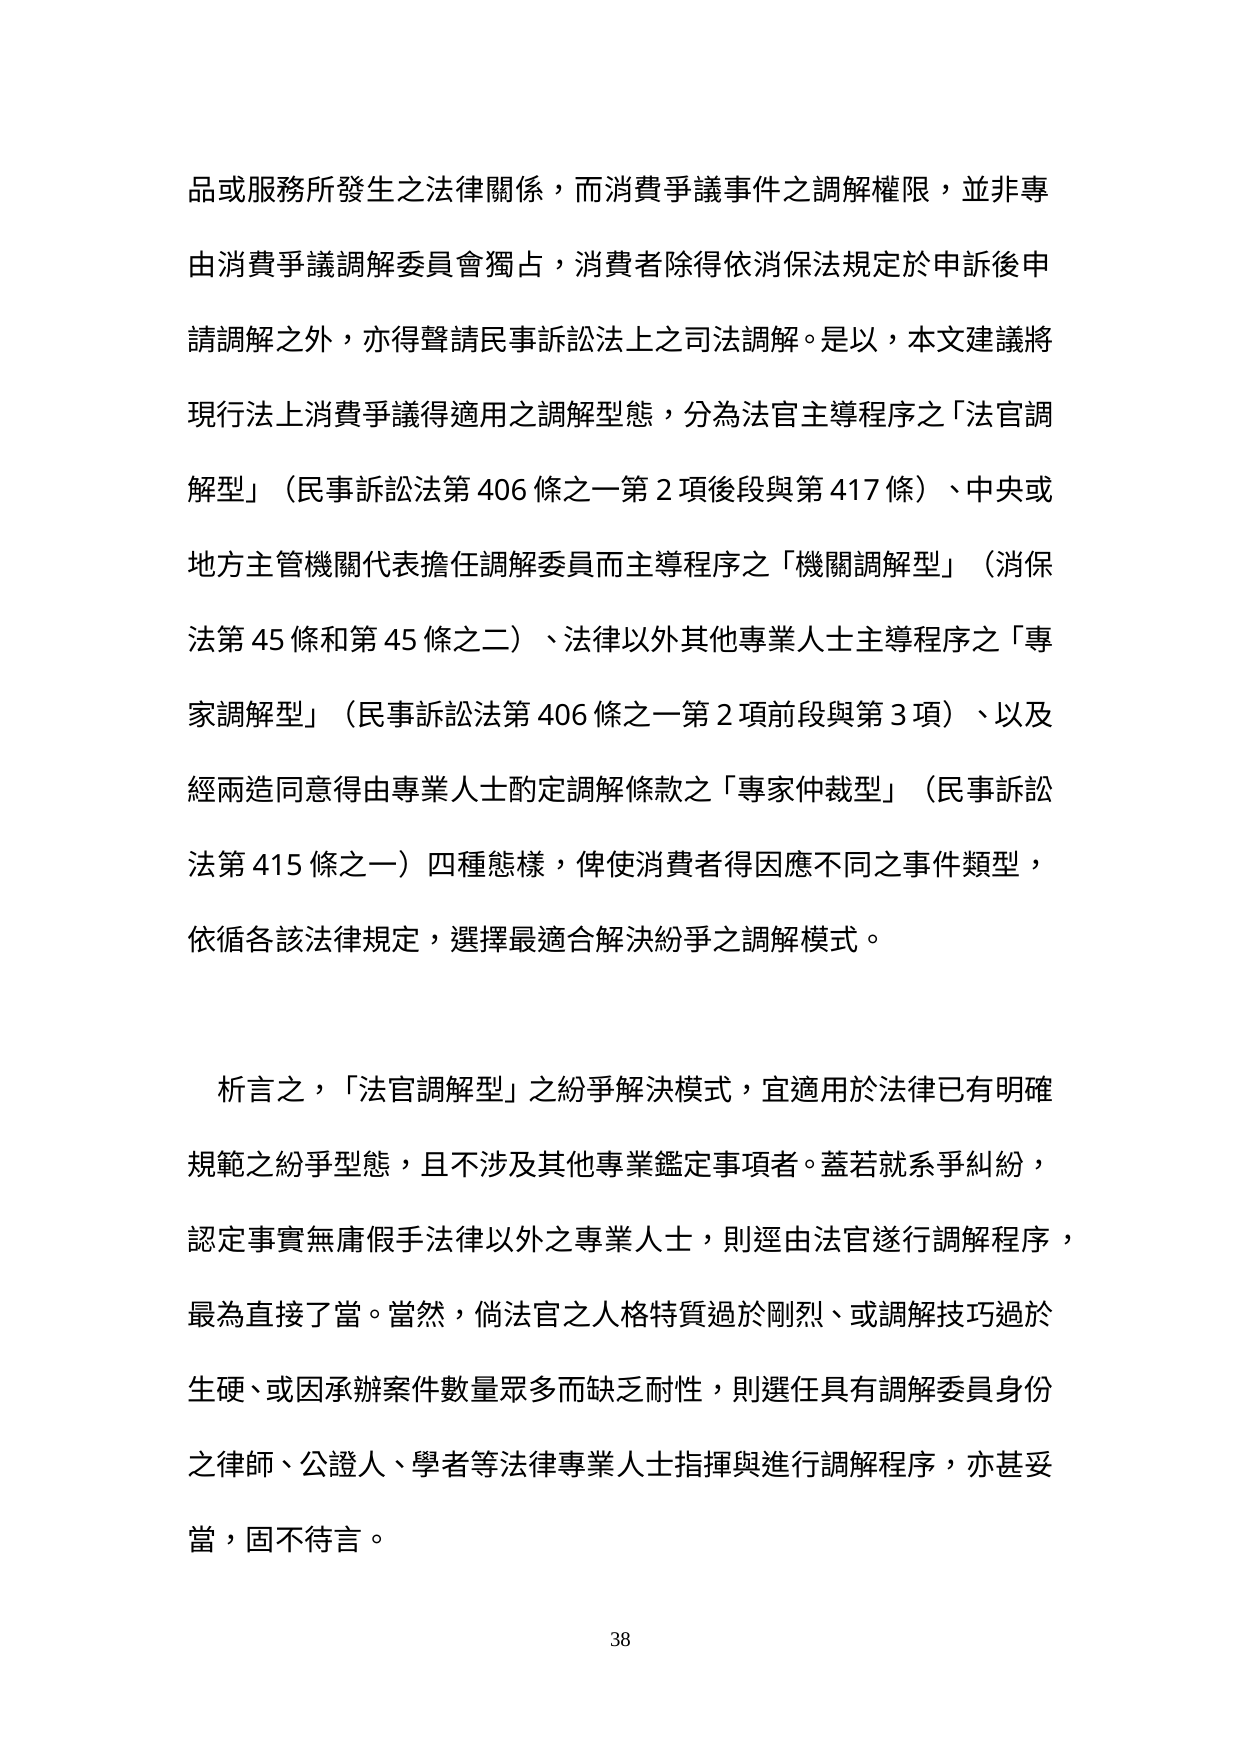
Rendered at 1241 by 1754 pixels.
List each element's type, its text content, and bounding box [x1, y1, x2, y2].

text 析言之，「法官調解型」之紛爭解決模式，宜適用於法律已有明確規範之紛爭型態，且不涉及其他專業鑑定事項者。蓋若就系爭糾紛，認定事實無庸假手法律以外之專業人士，則逕由法官遂行調解程序，最為直接了當。當然，倘法官之人格特質過於剛烈、或調解技巧過於生硬、或因承辦案件數量眾多而缺乏耐性，則選任具有調解委員身份之律師、公證人、學者等法律專業人士指揮與進行調解程序，亦甚妥當，固不待言。 [187, 1050, 1053, 1575]
text 品或服務所發生之法律關係，而消費爭議事件之調解權限，並非專由消費爭議調解委員會獨占，消費者除得依消保法規定於申訴後申請調解之外，亦得聲請民事訴訟法上之司法調解。是以，本文建議將現行法上消費爭議得適用之調解型態，分為法官主導程序之「法官調解型」（民事訴訟法第406條之一第2項後段與第417條）、中央或地方主管機關代表擔任調解委員而主導程序之「機關調解型」（消保法第45條和第45條之二）、法律以外其他專業人士主導程序之「專家調解型」（民事訴訟法第406條之一第2項前段與第3項）、以及經兩造同意得由專業人士酌定調解條款之「專家仲裁型」（民事訴訟法第415條之一）四種態樣，俾使消費者得因應不同之事件類型，依循各該法律規定，選擇最適合解決紛爭之調解模式。 [187, 150, 1053, 975]
